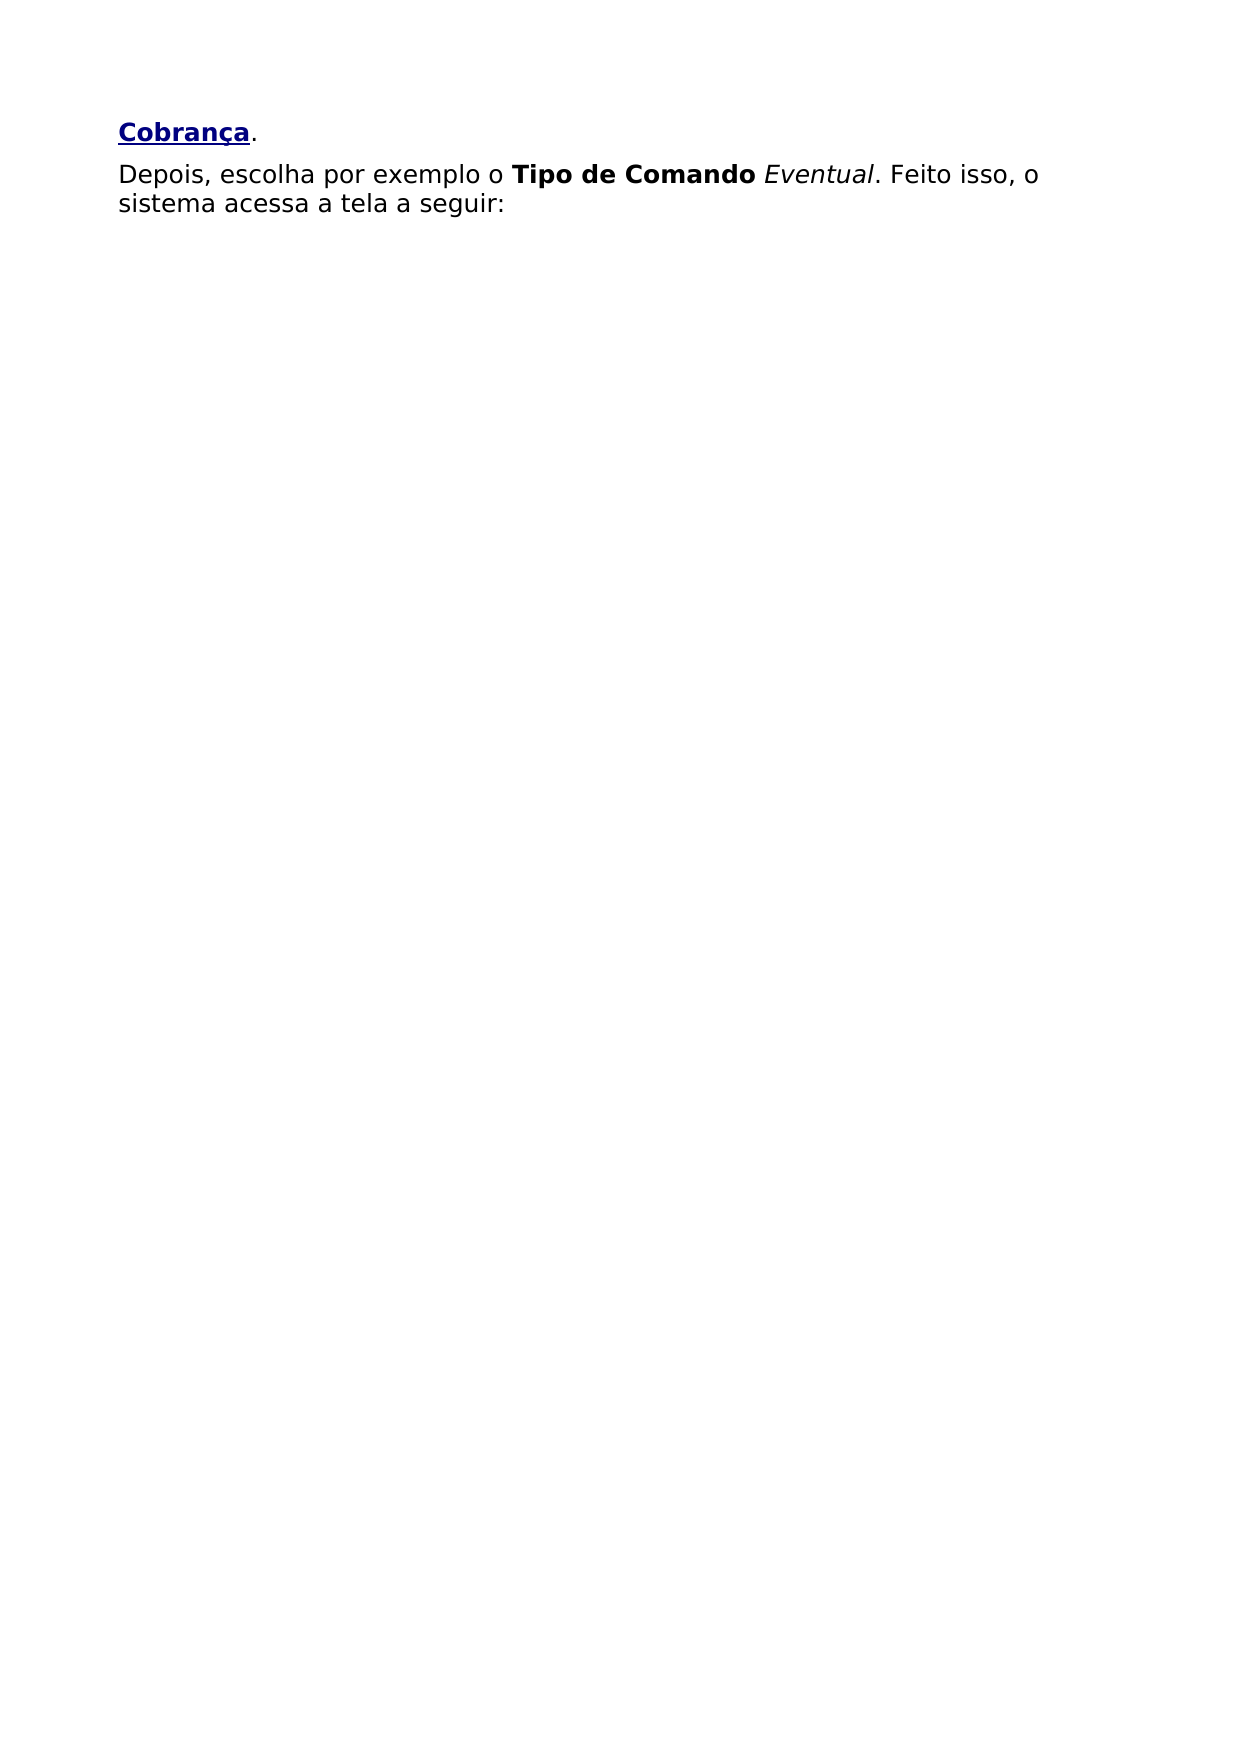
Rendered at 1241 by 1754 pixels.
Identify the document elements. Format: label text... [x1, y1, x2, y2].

text Cobrança. [118, 118, 1122, 147]
text Depois, escolha por exemplo o Tipo de Comando Eventual. Feito isso, o sistema acessa a tela a seguir: [118, 160, 1122, 218]
